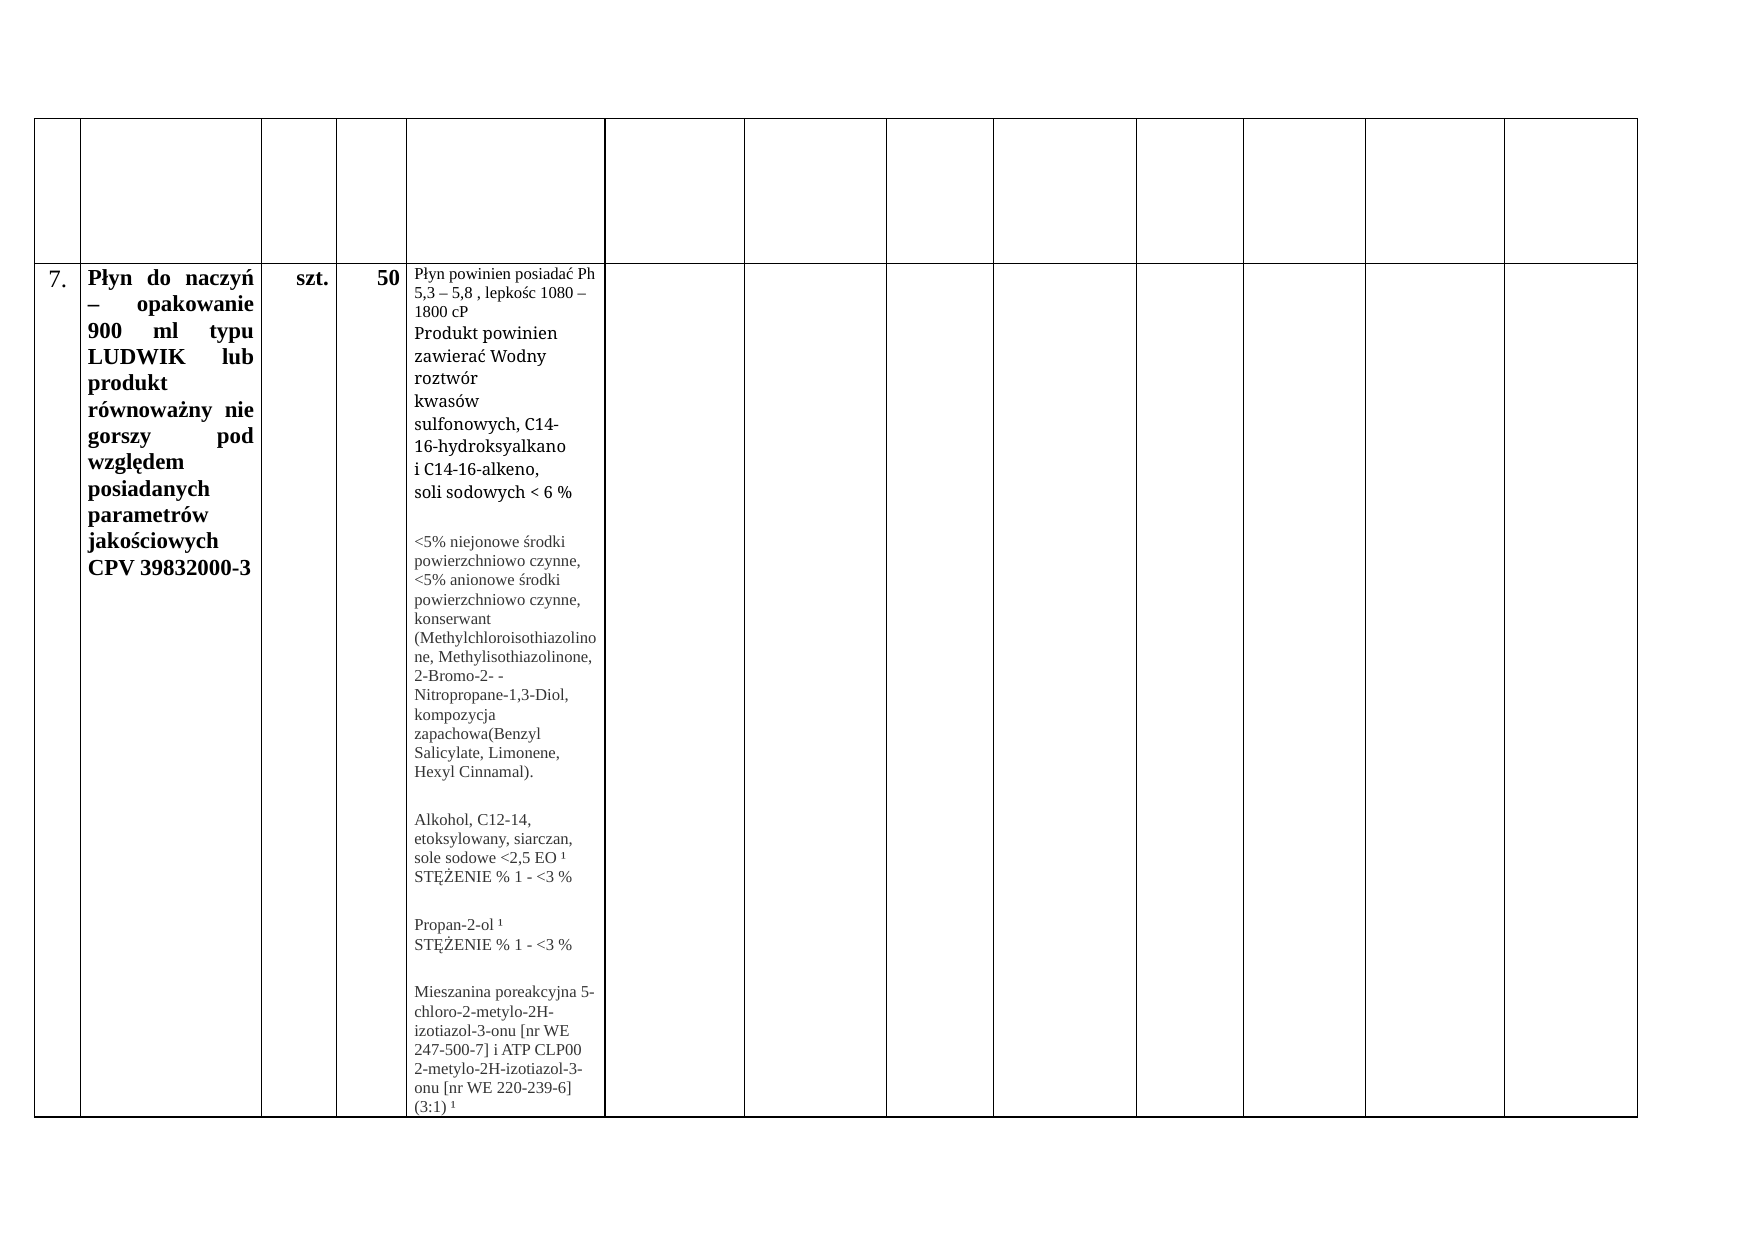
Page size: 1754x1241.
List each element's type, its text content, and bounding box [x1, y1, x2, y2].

table_cell 7. [35, 264, 80, 1116]
table_cell [606, 119, 744, 263]
table_cell [81, 119, 261, 263]
table_cell [1366, 264, 1504, 1116]
table_cell [35, 119, 80, 263]
table_cell [606, 264, 744, 1116]
table_cell [1505, 119, 1637, 263]
table_cell szt. [262, 264, 336, 1116]
table_cell [887, 119, 993, 263]
table_cell 50 [337, 264, 406, 1116]
table_cell Płyn do naczyń – opakowanie 900 ml typu LUDWIK lub produkt równoważny nie gorszy pod względem posiadanych parametrów jakościowych CPV 39832000-3 [81, 264, 261, 1116]
table_cell [887, 264, 993, 1116]
table_cell [745, 119, 886, 263]
table_cell [1505, 264, 1637, 1116]
table_cell [407, 119, 604, 263]
table_cell [1137, 119, 1243, 263]
table_cell [745, 264, 886, 1116]
table_cell [1137, 264, 1243, 1116]
table_cell [1244, 119, 1365, 263]
table_cell [1244, 264, 1365, 1116]
table_cell Płyn powinien posiadać Ph 5,3 – 5,8 , lepkośc 1080 – 1800 cP Produkt powinien zawierać Wodny roztwór kwasów sulfonowych, C14- 16-hydroksyalkano i C14-16-alkeno, soli sodowych < 6 % <5% niejonowe środki powierzchniowo czynne, <5% anionowe środki powierzchniowo czynne, konserwant (Methylchloroisothiazolinone, Methylisothiazolinone, 2-Bromo-2- -Nitropropane-1,3-Diol, kompozycja zapachowa(Benzyl Salicylate, Limonene, Hexyl Cinnamal). Alkohol, C12-14, etoksylowany, siarczan, sole sodowe <2,5 EO ¹ STĘŻENIE % 1 - <3 % Propan-2-ol ¹ STĘŻENIE % 1 - <3 % Mieszanina poreakcyjna 5-chloro-2-metylo-2H-izotiazol-3-onu [nr WE 247-500-7] i ATP CLP00 2-metylo-2H-izotiazol-3-onu [nr WE 220-239-6] (3:1) ¹ [407, 264, 604, 1116]
table_cell [337, 119, 406, 263]
table_cell [262, 119, 336, 263]
table_cell [994, 119, 1136, 263]
table_cell [994, 264, 1136, 1116]
table_cell [1366, 119, 1504, 263]
